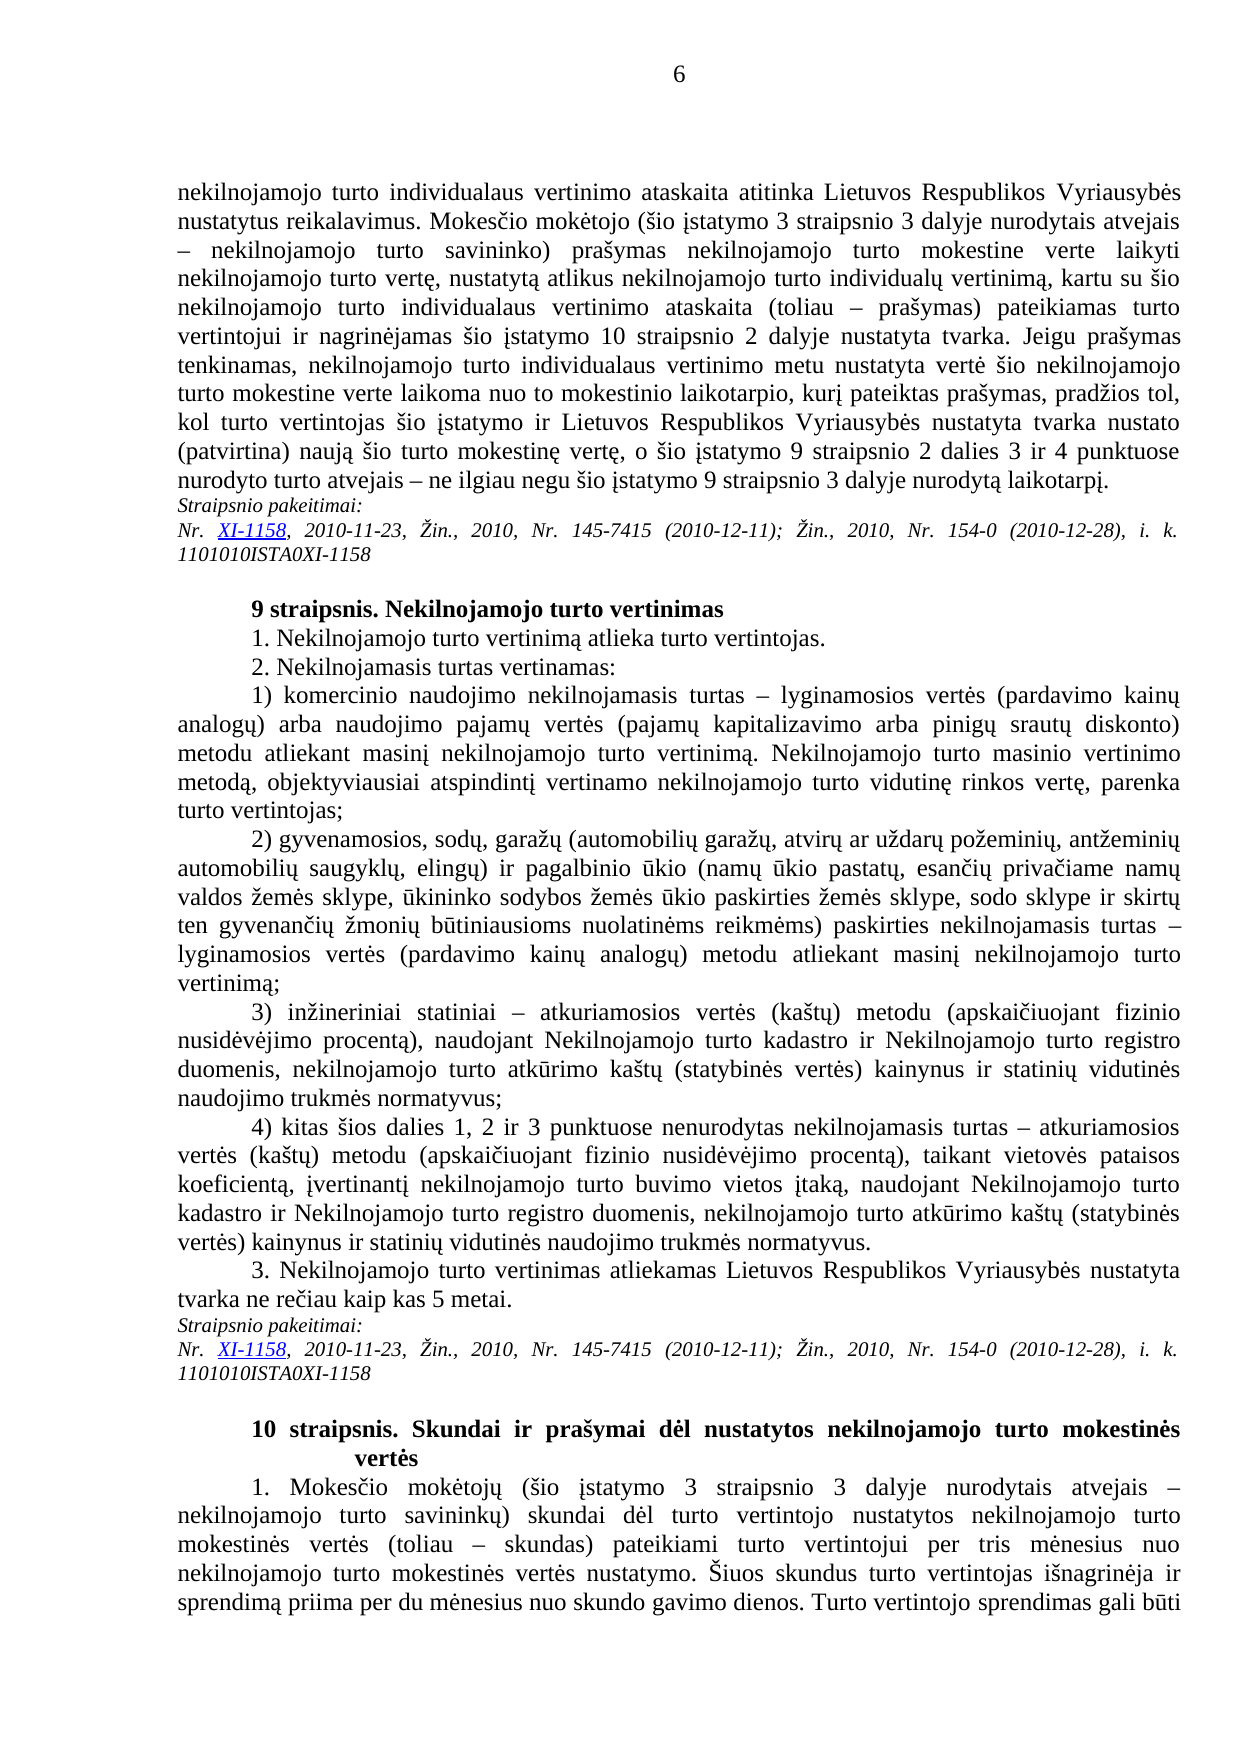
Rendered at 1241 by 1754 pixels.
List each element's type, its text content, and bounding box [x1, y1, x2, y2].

text Straipsnio pakeitimai: [177, 1313, 1181, 1337]
text 1) komercinio naudojimo nekilnojamasis turtas – lyginamosios vertės (pardavimo kainų analogų) arba naudojimo pajamų vertės (pajamų kapitalizavimo arba pinigų srautų diskonto) metodu atliekant masinį nekilnojamojo turto vertinimą. Nekilnojamojo turto masinio vertinimo metodą, objektyviausiai atspindintį vertinamo nekilnojamojo turto vidutinę rinkos vertę, parenka turto vertintojas; [177, 681, 1181, 824]
text 1. Nekilnojamojo turto vertinimą atlieka turto vertintojas. [177, 623, 1181, 652]
text nekilnojamojo turto individualaus vertinimo ataskaita atitinka Lietuvos Respublikos Vyriausybės nustatytus reikalavimus. Mokesčio mokėtojo (šio įstatymo 3 straipsnio 3 dalyje nurodytais atvejais – nekilnojamojo turto savininko) prašymas nekilnojamojo turto mokestine verte laikyti nekilnojamojo turto vertę, nustatytą atlikus nekilnojamojo turto individualų vertinimą, kartu su šio nekilnojamojo turto individualaus vertinimo ataskaita (toliau – prašymas) pateikiamas turto vertintojui ir nagrinėjamas šio įstatymo 10 straipsnio 2 dalyje nustatyta tvarka. Jeigu prašymas tenkinamas, nekilnojamojo turto individualaus vertinimo metu nustatyta vertė šio nekilnojamojo turto mokestine verte laikoma nuo to mokestinio laikotarpio, kurį pateiktas prašymas, pradžios tol, kol turto vertintojas šio įstatymo ir Lietuvos Respublikos Vyriausybės nustatyta tvarka nustato (patvirtina) naują šio turto mokestinę vertę, o šio įstatymo 9 straipsnio 2 dalies 3 ir 4 punktuose nurodyto turto atvejais – ne ilgiau negu šio įstatymo 9 straipsnio 3 dalyje nurodytą laikotarpį. [177, 177, 1181, 493]
text Nr. XI-1158, 2010-11-23, Žin., 2010, Nr. 145-7415 (2010-12-11); Žin., 2010, Nr. 154-0 (2010-12-28), i. k. 1101010ISTA0XI-1158 [177, 1337, 1181, 1385]
text 2. Nekilnojamasis turtas vertinamas: [177, 652, 1181, 681]
text 3) inžineriniai statiniai – atkuriamosios vertės (kaštų) metodu (apskaičiuojant fizinio nusidėvėjimo procentą), naudojant Nekilnojamojo turto kadastro ir Nekilnojamojo turto registro duomenis, nekilnojamojo turto atkūrimo kaštų (statybinės vertės) kainynus ir statinių vidutinės naudojimo trukmės normatyvus; [177, 997, 1181, 1112]
text 2) gyvenamosios, sodų, garažų (automobilių garažų, atvirų ar uždarų požeminių, antžeminių automobilių saugyklų, elingų) ir pagalbinio ūkio (namų ūkio pastatų, esančių privačiame namų valdos žemės sklype, ūkininko sodybos žemės ūkio paskirties žemės sklype, sodo sklype ir skirtų ten gyvenančių žmonių būtiniausioms nuolatinėms reikmėms) paskirties nekilnojamasis turtas – lyginamosios vertės (pardavimo kainų analogų) metodu atliekant masinį nekilnojamojo turto vertinimą; [177, 824, 1181, 997]
text 3. Nekilnojamojo turto vertinimas atliekamas Lietuvos Respublikos Vyriausybės nustatyta tvarka ne rečiau kaip kas 5 metai. [177, 1256, 1181, 1313]
text 1. Mokesčio mokėtojų (šio įstatymo 3 straipsnio 3 dalyje nurodytais atvejais – nekilnojamojo turto savininkų) skundai dėl turto vertintojo nustatytos nekilnojamojo turto mokestinės vertės (toliau – skundas) pateikiami turto vertintojui per tris mėnesius nuo nekilnojamojo turto mokestinės vertės nustatymo. Šiuos skundus turto vertintojas išnagrinėja ir sprendimą priima per du mėnesius nuo skundo gavimo dienos. Turto vertintojo sprendimas gali būti [177, 1472, 1181, 1615]
text 4) kitas šios dalies 1, 2 ir 3 punktuose nenurodytas nekilnojamasis turtas – atkuriamosios vertės (kaštų) metodu (apskaičiuojant fizinio nusidėvėjimo procentą), taikant vietovės pataisos koeficientą, įvertinantį nekilnojamojo turto buvimo vietos įtaką, naudojant Nekilnojamojo turto kadastro ir Nekilnojamojo turto registro duomenis, nekilnojamojo turto atkūrimo kaštų (statybinės vertės) kainynus ir statinių vidutinės naudojimo trukmės normatyvus. [177, 1112, 1181, 1256]
text 9 straipsnis. Nekilnojamojo turto vertinimas [177, 594, 1181, 623]
text 10 straipsnis. Skundai ir prašymai dėl nustatytos nekilnojamojo turto mokestinės vertės [251, 1414, 1181, 1472]
text Nr. XI-1158, 2010-11-23, Žin., 2010, Nr. 145-7415 (2010-12-11); Žin., 2010, Nr. 154-0 (2010-12-28), i. k. 1101010ISTA0XI-1158 [177, 517, 1181, 566]
text Straipsnio pakeitimai: [177, 493, 1181, 517]
